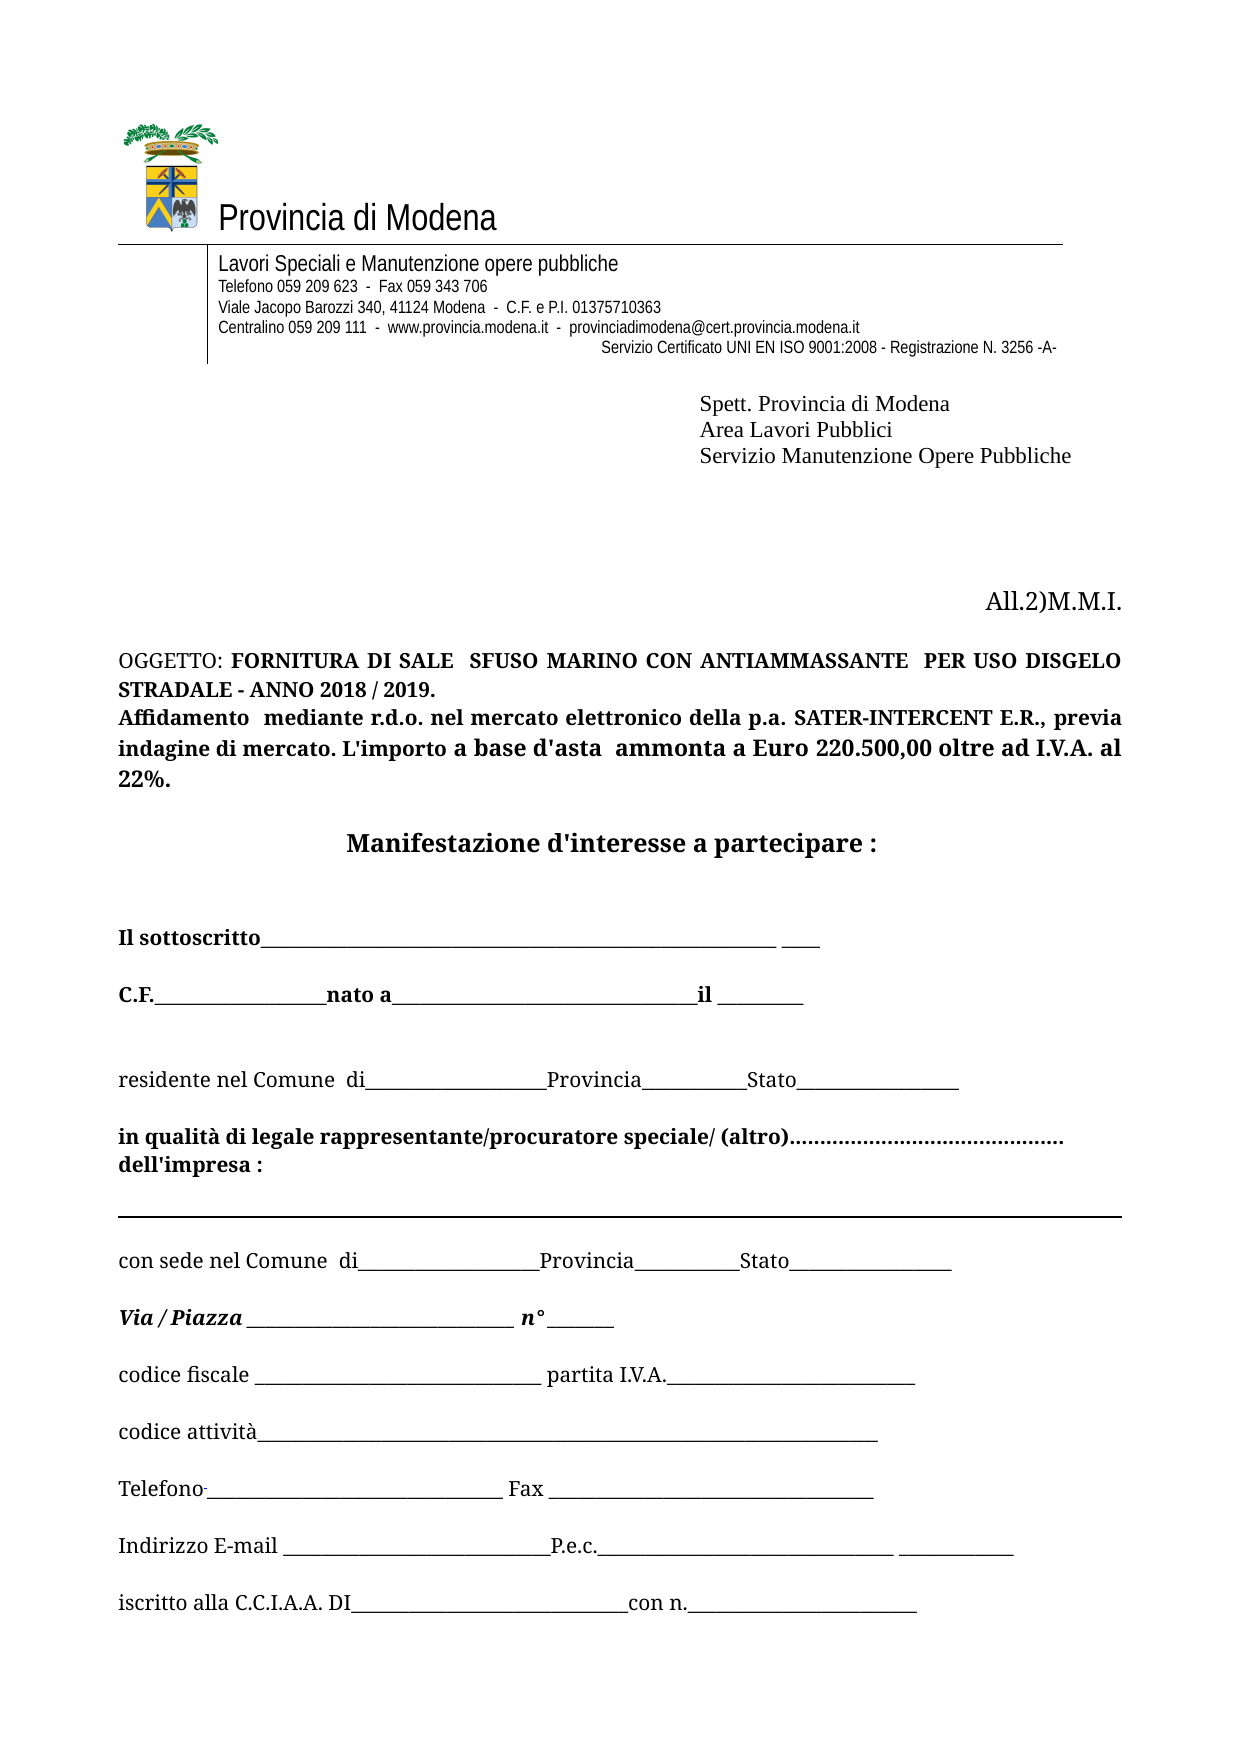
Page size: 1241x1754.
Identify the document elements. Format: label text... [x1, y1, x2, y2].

text codice fiscale ______________________________ partita I.V.A.__________________________ [118, 1360, 1122, 1389]
subtitle Il sottoscritto______________________________________________________ ____ [118, 923, 1122, 951]
text codice attività_________________________________________________________________ [118, 1417, 1122, 1446]
subtitle C.F.__________________nato a________________________________il _________ [118, 980, 1122, 1008]
picture [123, 124, 218, 232]
text Affidamento mediante r.d.o. nel mercato elettronico della p.a. SATER-INTERCENT E.R., previa indagine di mercato. L'importo a base d'asta ammonta a Euro 220.500,00 oltre ad I.V.A. al 22%. [118, 703, 1122, 794]
table_cell [208, 245, 218, 363]
text Via / Piazza ____________________________ n° _______ [118, 1303, 1122, 1332]
text Spett. Provincia di Modena [699, 390, 1122, 416]
table_header Provincia di Modena [218, 118, 1063, 244]
text Servizio Manutenzione Opere Pubbliche [699, 442, 1122, 469]
text Area Lavori Pubblici [699, 416, 1122, 442]
text residente nel Comune di___________________Provincia___________Stato_________________ [118, 1065, 1122, 1093]
table_cell Lavori Speciali e Manutenzione opere pubbliche Telefono 059 209 623 - Fax 059 343 706 Viale Jacopo Barozzi 340, 41124 Modena - C.F. e P.I. 01375710363 Centralino 059 209 111 - www.provincia.modena.it - provinciadimodena@cert.provincia.modena.it Servizio Certificato UNI EN ISO 9001:2008 - Registrazione N. 3256 -A- [218, 245, 1063, 363]
text in qualità di legale rappresentante/procuratore speciale/ (altro)............................................. dell'impresa : [118, 1122, 1122, 1179]
text Manifestazione d'interesse a partecipare : [118, 826, 1122, 859]
table_header [118, 118, 218, 244]
table_cell [118, 245, 207, 363]
text All.2)M.M.I. [118, 550, 1122, 618]
text Indirizzo E-mail ____________________________P.e.c._______________________________ ____________ [118, 1531, 1116, 1559]
text con sede nel Comune di___________________Provincia___________Stato_________________ [118, 1246, 1122, 1275]
text Telefono _______________________________ Fax __________________________________ [118, 1474, 1122, 1502]
text OGGETTO: FORNITURA DI SALE SFUSO MARINO CON ANTIAMMASSANTE PER USO DISGELO STRADALE - ANNO 2018 / 2019. [118, 646, 1122, 703]
text iscritto alla C.C.I.A.A. DI_____________________________con n.________________________ [118, 1588, 1122, 1616]
